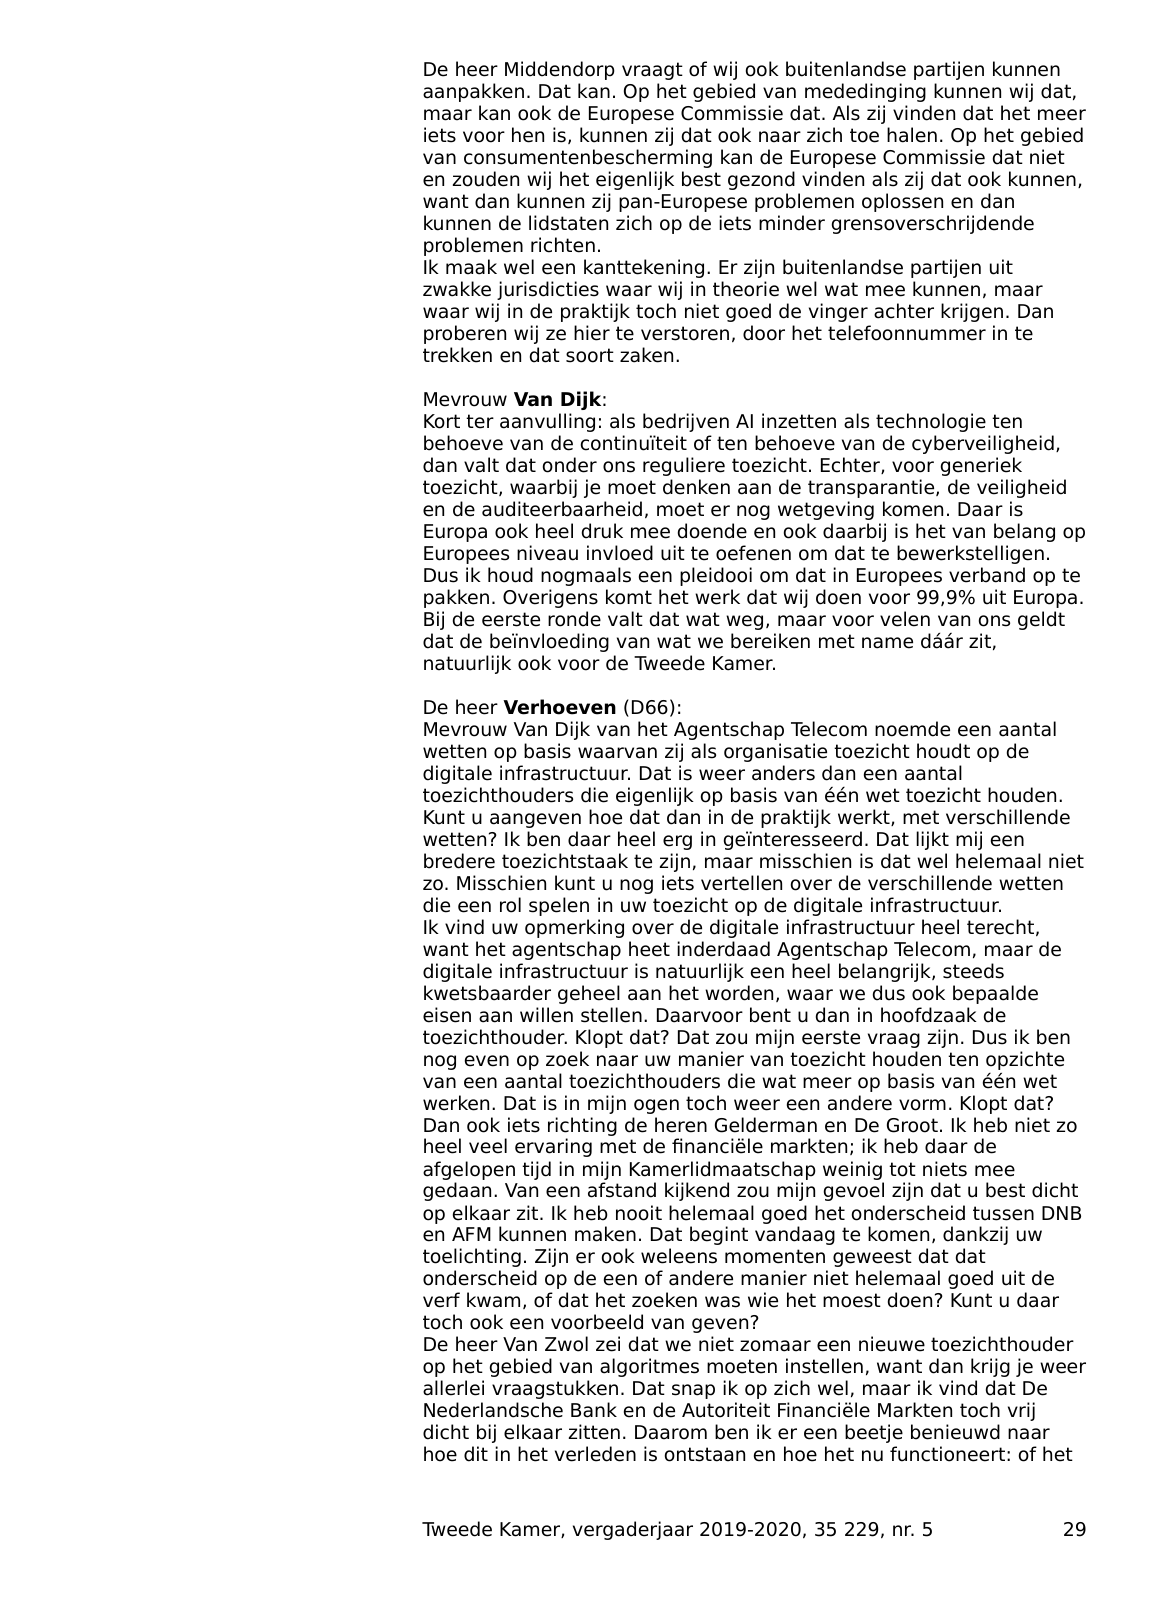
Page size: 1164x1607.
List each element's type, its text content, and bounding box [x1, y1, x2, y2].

text Mevrouw Van Dijk van het Agentschap Telecom noemde een aantal wetten op basis waarvan zij als organisatie toezicht houdt op de digitale infrastructuur. Dat is weer anders dan een aantal toezichthouders die eigenlijk op basis van één wet toezicht houden. Kunt u aangeven hoe dat dan in de praktijk werkt, met verschillende wetten? Ik ben daar heel erg in geïnteresseerd. Dat lijkt mij een bredere toezichtstaak te zijn, maar misschien is dat wel helemaal niet zo. Misschien kunt u nog iets vertellen over de verschillende wetten die een rol spelen in uw toezicht op de digitale infrastructuur. [422, 719, 1087, 917]
text Ik maak wel een kanttekening. Er zijn buitenlandse partijen uit zwakke jurisdicties waar wij in theorie wel wat mee kunnen, maar waar wij in de praktijk toch niet goed de vinger achter krijgen. Dan proberen wij ze hier te verstoren, door het telefoonnummer in te trekken en dat soort zaken. [422, 257, 1087, 367]
text Mevrouw Van Dijk: [422, 389, 1087, 411]
text De heer Middendorp vraagt of wij ook buitenlandse partijen kunnen aanpakken. Dat kan. Op het gebied van mededinging kunnen wij dat, maar kan ook de Europese Commissie dat. Als zij vinden dat het meer iets voor hen is, kunnen zij dat ook naar zich toe halen. Op het gebied van consumentenbescherming kan de Europese Commissie dat niet en zouden wij het eigenlijk best gezond vinden als zij dat ook kunnen, want dan kunnen zij pan-Europese problemen oplossen en dan kunnen de lidstaten zich op de iets minder grensoverschrijdende problemen richten. [422, 59, 1087, 257]
text Ik vind uw opmerking over de digitale infrastructuur heel terecht, want het agentschap heet inderdaad Agentschap Telecom, maar de digitale infrastructuur is natuurlijk een heel belangrijk, steeds kwetsbaarder geheel aan het worden, waar we dus ook bepaalde eisen aan willen stellen. Daarvoor bent u dan in hoofdzaak de toezichthouder. Klopt dat? Dat zou mijn eerste vraag zijn. Dus ik ben nog even op zoek naar uw manier van toezicht houden ten opzichte van een aantal toezichthouders die wat meer op basis van één wet werken. Dat is in mijn ogen toch weer een andere vorm. Klopt dat? [422, 917, 1087, 1114]
text Dan ook iets richting de heren Gelderman en De Groot. Ik heb niet zo heel veel ervaring met de financiële markten; ik heb daar de afgelopen tijd in mijn Kamerlidmaatschap weinig tot niets mee gedaan. Van een afstand kijkend zou mijn gevoel zijn dat u best dicht op elkaar zit. Ik heb nooit helemaal goed het onderscheid tussen DNB en AFM kunnen maken. Dat begint vandaag te komen, dankzij uw toelichting. Zijn er ook weleens momenten geweest dat dat onderscheid op de een of andere manier niet helemaal goed uit de verf kwam, of dat het zoeken was wie het moest doen? Kunt u daar toch ook een voorbeeld van geven? [422, 1114, 1087, 1334]
text Kort ter aanvulling: als bedrijven AI inzetten als technologie ten behoeve van de continuïteit of ten behoeve van de cyberveiligheid, dan valt dat onder ons reguliere toezicht. Echter, voor generiek toezicht, waarbij je moet denken aan de transparantie, de veiligheid en de auditeerbaarheid, moet er nog wetgeving komen. Daar is Europa ook heel druk mee doende en ook daarbij is het van belang op Europees niveau invloed uit te oefenen om dat te bewerkstelligen. Dus ik houd nogmaals een pleidooi om dat in Europees verband op te pakken. Overigens komt het werk dat wij doen voor 99,9% uit Europa. Bij de eerste ronde valt dat wat weg, maar voor velen van ons geldt dat de beïnvloeding van wat we bereiken met name dáár zit, natuurlijk ook voor de Tweede Kamer. [422, 411, 1087, 675]
text De heer Van Zwol zei dat we niet zomaar een nieuwe toezichthouder op het gebied van algoritmes moeten instellen, want dan krijg je weer allerlei vraagstukken. Dat snap ik op zich wel, maar ik vind dat De Nederlandsche Bank en de Autoriteit Financiële Markten toch vrij dicht bij elkaar zitten. Daarom ben ik er een beetje benieuwd naar hoe dit in het verleden is ontstaan en hoe het nu functioneert: of het [422, 1334, 1087, 1466]
text De heer Verhoeven (D66): [422, 697, 1087, 719]
